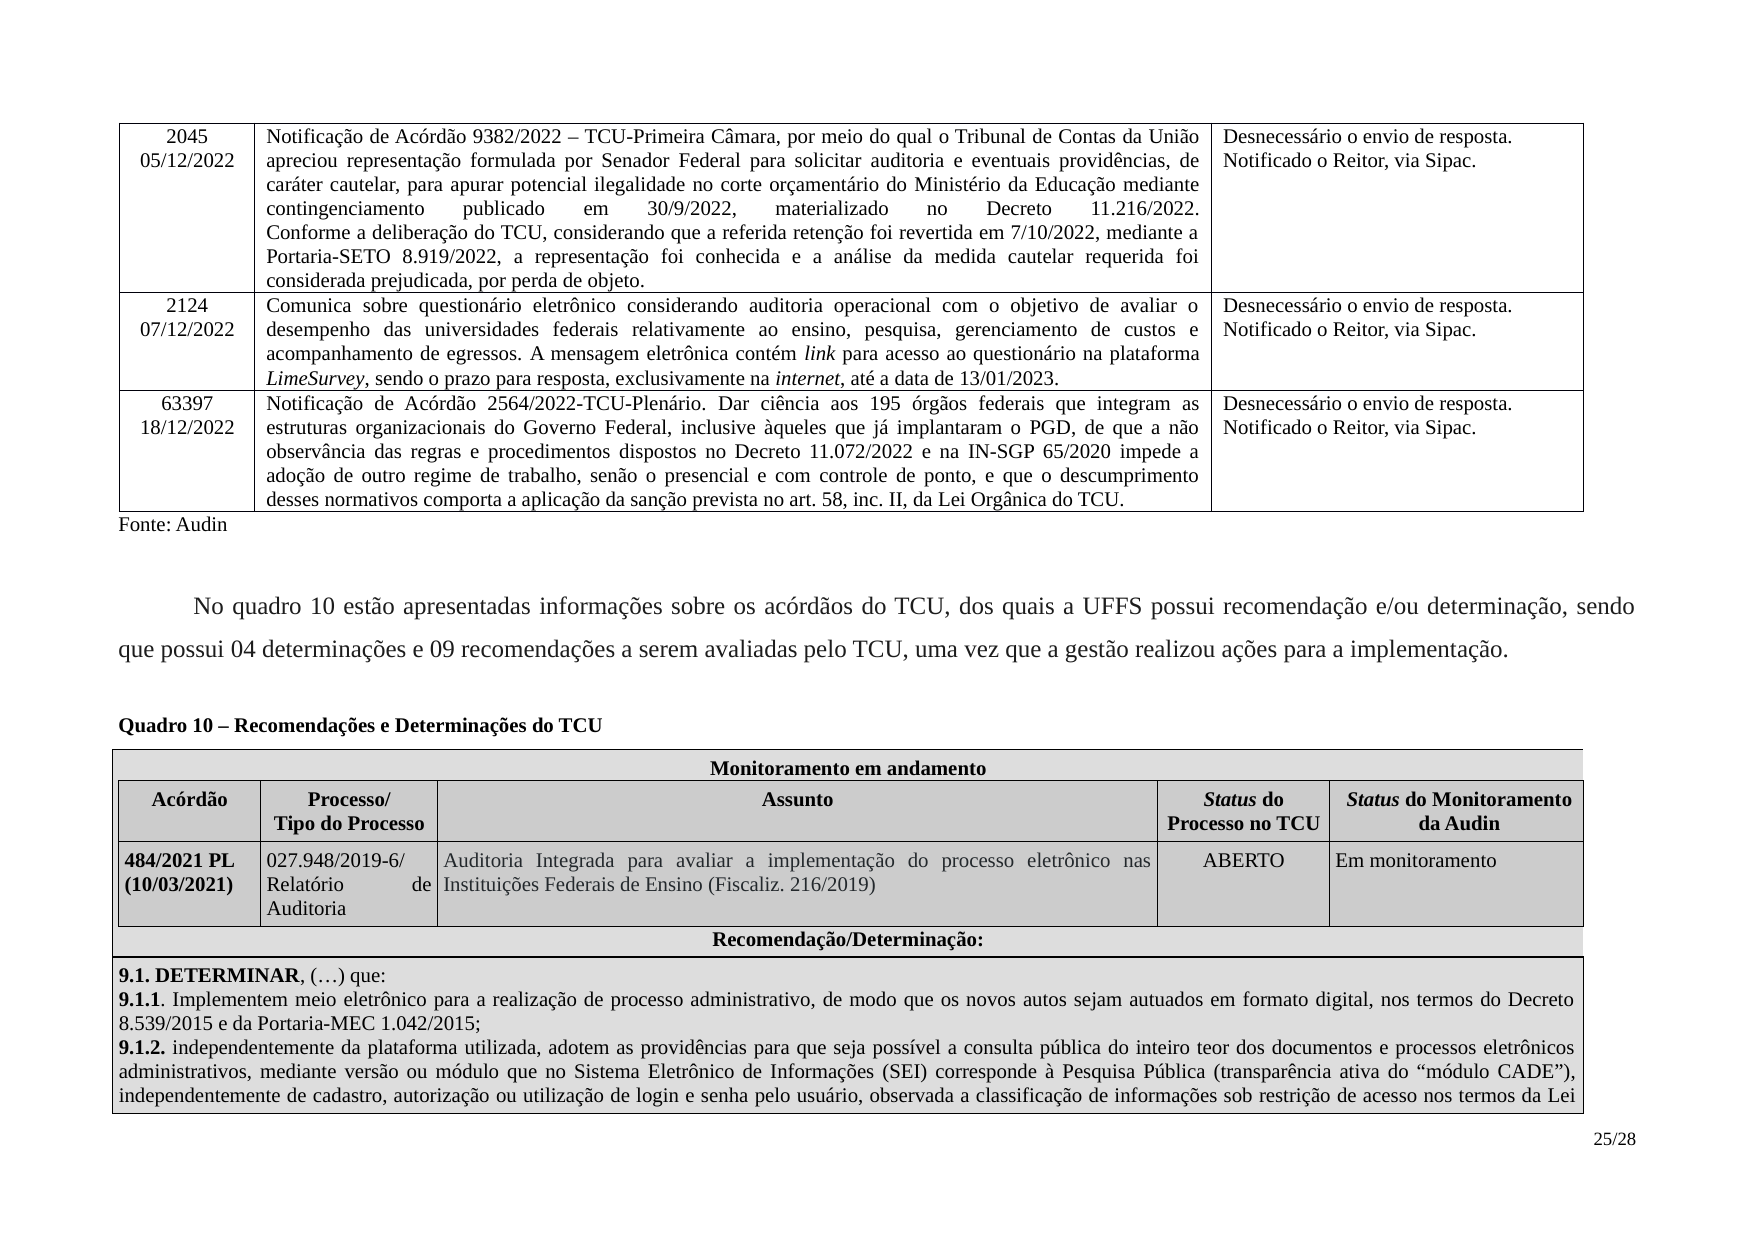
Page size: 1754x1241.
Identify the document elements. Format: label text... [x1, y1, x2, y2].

table_cell Desnecessário o envio de resposta. Notificado o Reitor, via Sipac. [1212, 124, 1583, 292]
table_header Monitoramento em andamento Recomendação/Determinação: [113, 750, 1583, 956]
table_cell Desnecessário o envio de resposta. Notificado o Reitor, via Sipac. [1212, 293, 1583, 389]
table_cell 9.1. DETERMINAR, (…) que: 9.1.1. Implementem meio eletrônico para a realização de processo administrativo, de modo que os novos autos sejam autuados em formato digital, nos termos do Decreto 8.539/2015 e da Portaria-MEC 1.042/2015; 9.1.2. independentemente da plataforma utilizada, adotem as providências para que seja possível a consulta pública do inteiro teor dos documentos e processos eletrônicos administrativos, mediante versão ou módulo que no Sistema Eletrônico de Informações (SEI) corresponde à Pesquisa Pública (transparência ativa do “módulo CADE”), independentemente de cadastro, autorização ou utilização de login e senha pelo usuário, observada a classificação de informações sob restrição de acesso nos termos da Lei [113, 958, 1583, 1113]
table_header Assunto [438, 781, 1157, 841]
table_cell Notificação de Acórdão 9382/2022 – TCU-Primeira Câmara, por meio do qual o Tribunal de Contas da União apreciou representação formulada por Senador Federal para solicitar auditoria e eventuais providências, de caráter cautelar, para apurar potencial ilegalidade no corte orçamentário do Ministério da Educação mediante contingenciamento publicado em 30/9/2022, materializado no Decreto 11.216/2022. Conforme a deliberação do TCU, considerando que a referida retenção foi revertida em 7/10/2022, mediante a Portaria-SETO 8.919/2022, a representação foi conhecida e a análise da medida cautelar requerida foi considerada prejudicada, por perda de objeto. [255, 124, 1211, 292]
table_cell 2124 07/12/2022 [120, 293, 254, 389]
table_cell 2045 05/12/2022 [120, 124, 254, 292]
table_header Status do Monitoramento da Audin [1330, 781, 1583, 841]
table_header Acórdão [119, 781, 260, 841]
table_cell 027.948/2019-6/ Relatório de Auditoria [261, 842, 437, 926]
table_cell Comunica sobre questionário eletrônico considerando auditoria operacional com o objetivo de avaliar o desempenho das universidades federais relativamente ao ensino, pesquisa, gerenciamento de custos e acompanhamento de egressos. A mensagem eletrônica contém link para acesso ao questionário na plataforma LimeSurvey, sendo o prazo para resposta, exclusivamente na internet, até a data de 13/01/2023. [255, 293, 1211, 389]
text Fonte: Audin [118, 512, 1636, 536]
table_cell ABERTO [1158, 842, 1329, 926]
text Quadro 10 – Recomendações e Determinações do TCU [118, 713, 1636, 737]
table_cell Desnecessário o envio de resposta. Notificado o Reitor, via Sipac. [1212, 391, 1583, 511]
table_cell 484/2021 PL (10/03/2021) [119, 842, 260, 926]
table_header Processo/ Tipo do Processo [261, 781, 437, 841]
text No quadro 10 estão apresentadas informações sobre os acórdãos do TCU, dos quais a UFFS possui recomendação e/ou determinação, sendo que possui 04 determinações e 09 recomendações a serem avaliadas pelo TCU, uma vez que a gestão realizou ações para a implementação. [118, 591, 1636, 663]
table_header Status do Processo no TCU [1158, 781, 1329, 841]
table_cell Notificação de Acórdão 2564/2022-TCU-Plenário. Dar ciência aos 195 órgãos federais que integram as estruturas organizacionais do Governo Federal, inclusive àqueles que já implantaram o PGD, de que a não observância das regras e procedimentos dispostos no Decreto 11.072/2022 e na IN-SGP 65/2020 impede a adoção de outro regime de trabalho, senão o presencial e com controle de ponto, e que o descumprimento desses normativos comporta a aplicação da sanção prevista no art. 58, inc. II, da Lei Orgânica do TCU. [255, 391, 1211, 511]
table_cell 63397 18/12/2022 [120, 391, 254, 511]
table_cell Em monitoramento [1330, 842, 1583, 926]
table_cell Auditoria Integrada para avaliar a implementação do processo eletrônico nas Instituições Federais de Ensino (Fiscaliz. 216/2019) [438, 842, 1157, 926]
